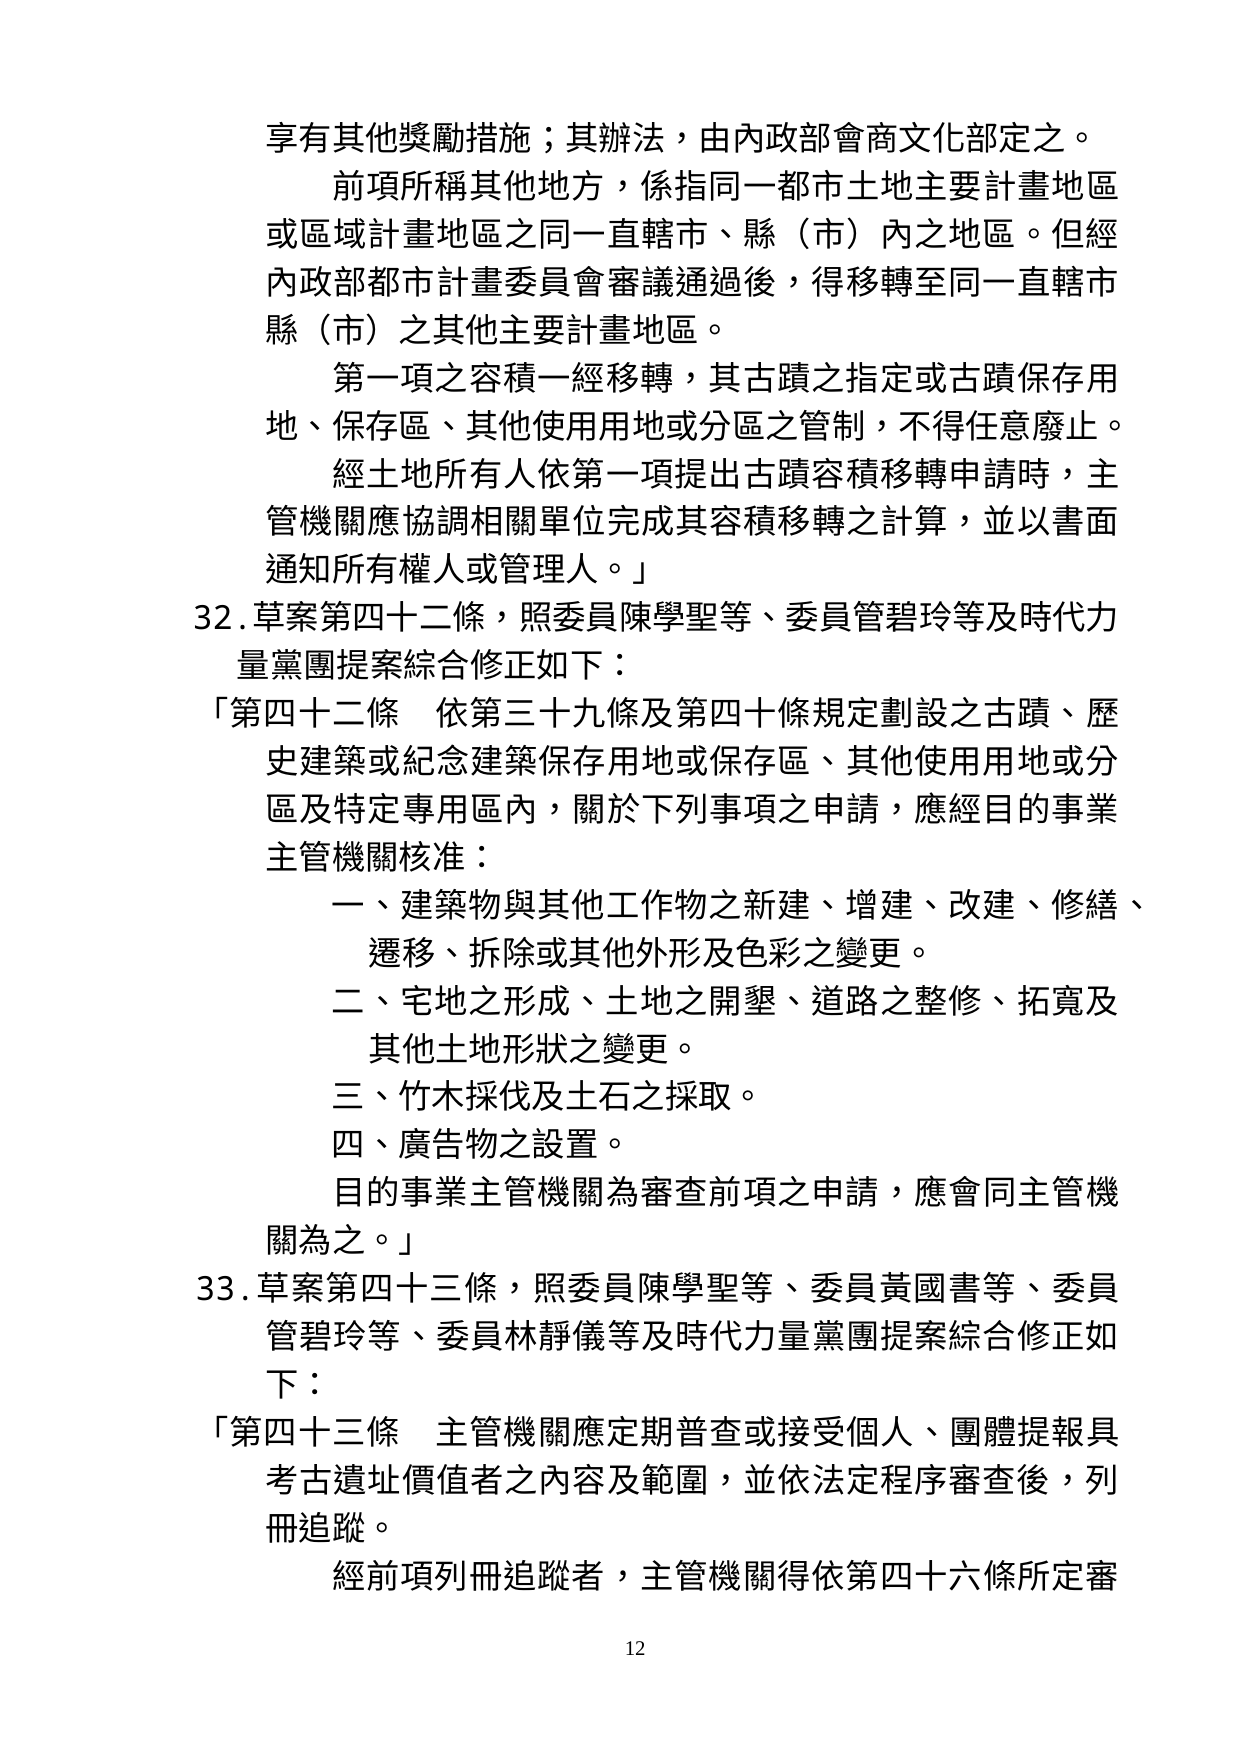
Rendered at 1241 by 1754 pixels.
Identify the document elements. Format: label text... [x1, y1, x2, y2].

text 三、竹木採伐及土石之採取。 [332, 1071, 1120, 1118]
text 經前項列冊追蹤者，主管機關得依第四十六條所定審 [265, 1550, 1120, 1598]
text 目的事業主管機關為審查前項之申請，應會同主管機關為之。」 [265, 1166, 1120, 1262]
text 享有其他獎勵措施；其辦法，由內政部會商文化部定之。 [195, 112, 1120, 160]
text 「第四十三條 主管機關應定期普查或接受個人、團體提報具考古遺址價值者之內容及範圍，並依法定程序審查後，列冊追蹤。 [195, 1406, 1120, 1550]
text 一、建築物與其他工作物之新建、增建、改建、修繕、遷移、拆除或其他外形及色彩之變更。 [332, 879, 1120, 975]
text 二、宅地之形成、土地之開墾、道路之整修、拓寬及其他土地形狀之變更。 [332, 975, 1120, 1071]
text 32.草案第四十二條，照委員陳學聖等、委員管碧玲等及時代力量黨團提案綜合修正如下： [192, 591, 1120, 687]
text 「第四十二條 依第三十九條及第四十條規定劃設之古蹟、歷史建築或紀念建築保存用地或保存區、其他使用用地或分區及特定專用區內，關於下列事項之申請，應經目的事業主管機關核准： [195, 687, 1120, 879]
text 經土地所有人依第一項提出古蹟容積移轉申請時，主管機關應協調相關單位完成其容積移轉之計算，並以書面通知所有權人或管理人。」 [265, 448, 1120, 591]
text 33.草案第四十三條，照委員陳學聖等、委員黃國書等、委員管碧玲等、委員林靜儀等及時代力量黨團提案綜合修正如下： [195, 1262, 1120, 1406]
text 第一項之容積一經移轉，其古蹟之指定或古蹟保存用地、保存區、其他使用用地或分區之管制，不得任意廢止。 [265, 352, 1120, 448]
text 前項所稱其他地方，係指同一都市土地主要計畫地區或區域計畫地區之同一直轄市、縣（市）內之地區。但經內政部都市計畫委員會審議通過後，得移轉至同一直轄市、縣（市）之其他主要計畫地區。 [265, 160, 1120, 352]
text 四、廣告物之設置。 [332, 1118, 1120, 1166]
